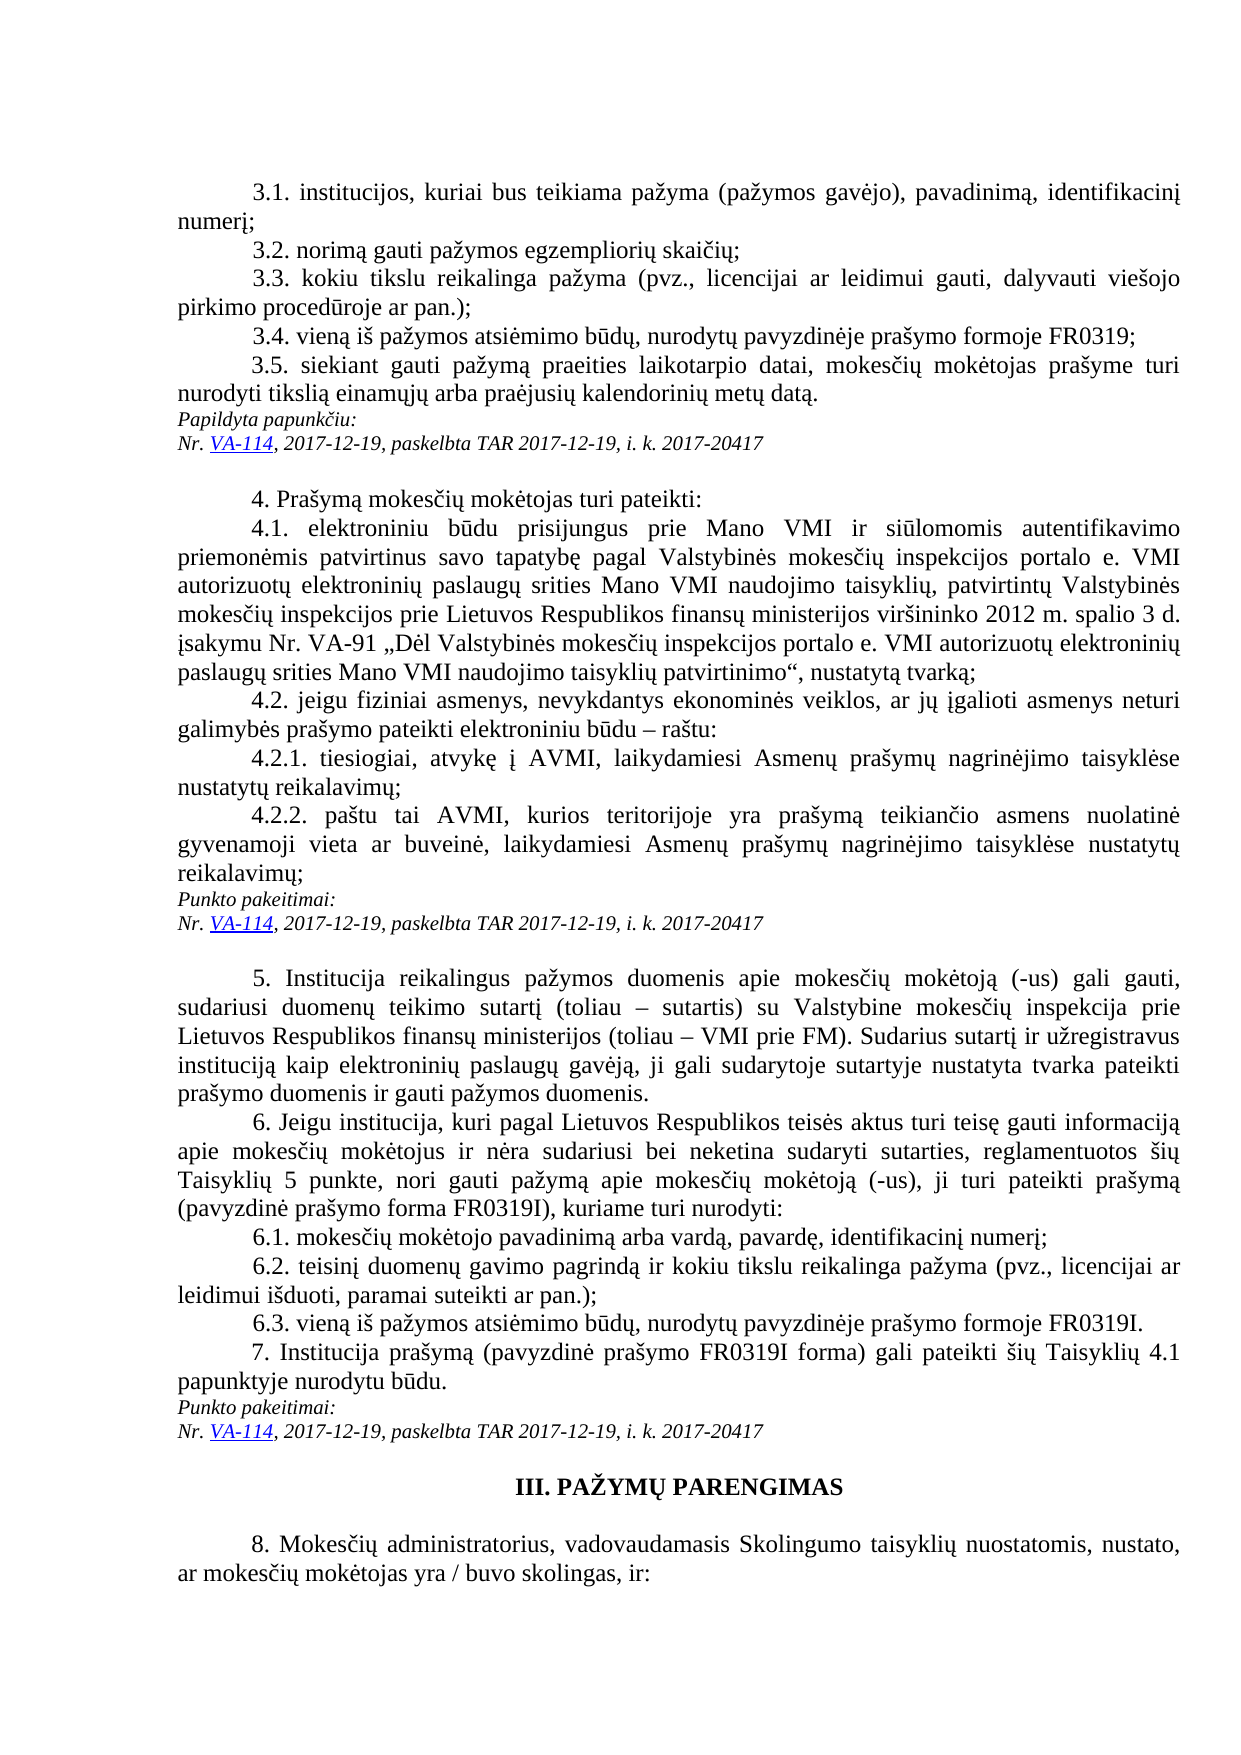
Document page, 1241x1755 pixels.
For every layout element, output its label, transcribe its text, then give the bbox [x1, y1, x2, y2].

text 7. Institucija prašymą (pavyzdinė prašymo FR0319I forma) gali pateikti šių Taisyklių 4.1 papunktyje nurodytu būdu. [177, 1337, 1181, 1395]
text Nr. VA-114, 2017-12-19, paskelbta TAR 2017-12-19, i. k. 2017-20417 [177, 1419, 1181, 1443]
text 4. Prašymą mokesčių mokėtojas turi pateikti: [177, 484, 1181, 513]
text 6.3. vieną iš pažymos atsiėmimo būdų, nurodytų pavyzdinėje prašymo formoje FR0319I. [177, 1308, 1181, 1337]
text 3.3. kokiu tikslu reikalinga pažyma (pvz., licencijai ar leidimui gauti, dalyvauti viešojo pirkimo procedūroje ar pan.); [177, 263, 1181, 321]
text 3.2. norimą gauti pažymos egzempliorių skaičių; [177, 235, 1181, 263]
text 6. Jeigu institucija, kuri pagal Lietuvos Respublikos teisės aktus turi teisę gauti informaciją apie mokesčių mokėtojus ir nėra sudariusi bei neketina sudaryti sutarties, reglamentuotos šių Taisyklių 5 punkte, nori gauti pažymą apie mokesčių mokėtoją (-us), ji turi pateikti prašymą (pavyzdinė prašymo forma FR0319I), kuriame turi nurodyti: [177, 1107, 1181, 1222]
text Punkto pakeitimai: [177, 887, 1181, 911]
text 5. Institucija reikalingus pažymos duomenis apie mokesčių mokėtoją (-us) gali gauti, sudariusi duomenų teikimo sutartį (toliau – sutartis) su Valstybine mokesčių inspekcija prie Lietuvos Respublikos finansų ministerijos (toliau – VMI prie FM). Sudarius sutartį ir užregistravus instituciją kaip elektroninių paslaugų gavėją, ji gali sudarytoje sutartyje nustatyta tvarka pateikti prašymo duomenis ir gauti pažymos duomenis. [177, 963, 1181, 1107]
text 6.2. teisinį duomenų gavimo pagrindą ir kokiu tikslu reikalinga pažyma (pvz., licencijai ar leidimui išduoti, paramai suteikti ar pan.); [177, 1251, 1181, 1308]
text 8. Mokesčių administratorius, vadovaudamasis Skolingumo taisyklių nuostatomis, nustato, ar mokesčių mokėtojas yra / buvo skolingas, ir: [177, 1529, 1181, 1587]
text Punkto pakeitimai: [177, 1395, 1181, 1419]
text 4.2. jeigu fiziniai asmenys, nevykdantys ekonominės veiklos, ar jų įgalioti asmenys neturi galimybės prašymo pateikti elektroniniu būdu – raštu: [177, 685, 1181, 743]
text 4.1. elektroniniu būdu prisijungus prie Mano VMI ir siūlomomis autentifikavimo priemonėmis patvirtinus savo tapatybę pagal Valstybinės mokesčių inspekcijos portalo e. VMI autorizuotų elektroninių paslaugų srities Mano VMI naudojimo taisyklių, patvirtintų Valstybinės mokesčių inspekcijos prie Lietuvos Respublikos finansų ministerijos viršininko 2012 m. spalio 3 d. įsakymu Nr. VA-91 „Dėl Valstybinės mokesčių inspekcijos portalo e. VMI autorizuotų elektroninių paslaugų srities Mano VMI naudojimo taisyklių patvirtinimo“, nustatytą tvarką; [177, 513, 1181, 685]
text Papildyta papunkčiu: [177, 407, 1181, 431]
text 3.5. siekiant gauti pažymą praeities laikotarpio datai, mokesčių mokėtojas prašyme turi nurodyti tikslią einamųjų arba praėjusių kalendorinių metų datą. [177, 350, 1181, 407]
text 6.1. mokesčių mokėtojo pavadinimą arba vardą, pavardę, identifikacinį numerį; [177, 1222, 1181, 1251]
text Nr. VA-114, 2017-12-19, paskelbta TAR 2017-12-19, i. k. 2017-20417 [177, 431, 1181, 455]
text III. PAŽYMŲ PARENGIMAS [177, 1472, 1181, 1500]
text 3.1. institucijos, kuriai bus teikiama pažyma (pažymos gavėjo), pavadinimą, identifikacinį numerį; [177, 177, 1181, 235]
text 4.2.2. paštu tai AVMI, kurios teritorijoje yra prašymą teikiančio asmens nuolatinė gyvenamoji vieta ar buveinė, laikydamiesi Asmenų prašymų nagrinėjimo taisyklėse nustatytų reikalavimų; [177, 800, 1181, 887]
text 3.4. vieną iš pažymos atsiėmimo būdų, nurodytų pavyzdinėje prašymo formoje FR0319; [177, 321, 1181, 350]
text Nr. VA-114, 2017-12-19, paskelbta TAR 2017-12-19, i. k. 2017-20417 [177, 911, 1181, 935]
text 4.2.1. tiesiogiai, atvykę į AVMI, laikydamiesi Asmenų prašymų nagrinėjimo taisyklėse nustatytų reikalavimų; [177, 743, 1181, 800]
